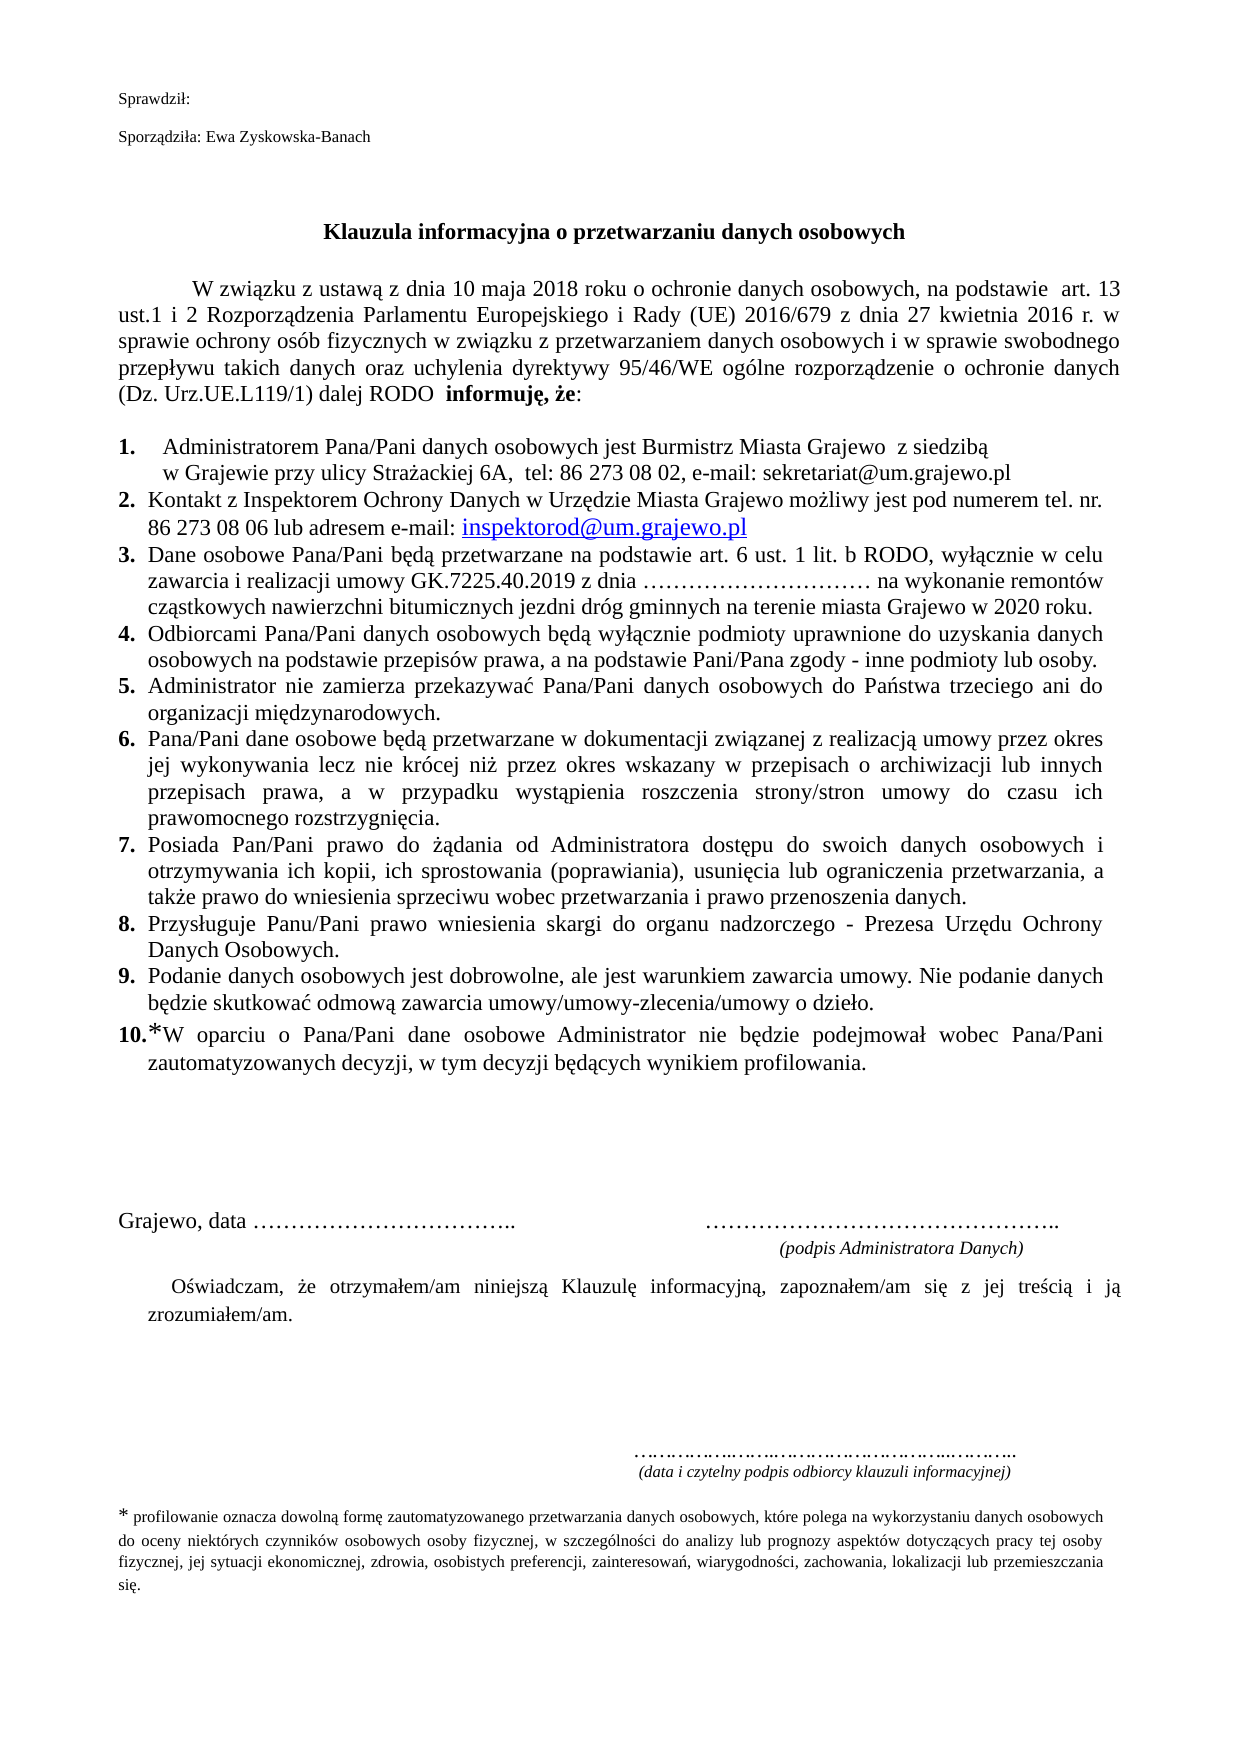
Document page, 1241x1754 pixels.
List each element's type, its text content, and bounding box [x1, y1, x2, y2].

list Przysługuje Panu/Pani prawo wniesienia skargi do organu nadzorczego - Prezesa Urzędu Ochrony Danych Osobowych. [118, 910, 1104, 962]
list Dane osobowe Pana/Pani będą przetwarzane na podstawie art. 6 ust. 1 lit. b RODO, wyłącznie w celu zawarcia i realizacji umowy GK.7225.40.2019 z dnia ………………………… na wykonanie remontów cząstkowych nawierzchni bitumicznych jezdni dróg gminnych na terenie miasta Grajewo w 2020 roku. [118, 541, 1104, 620]
list Administrator nie zamierza przekazywać Pana/Pani danych osobowych do Państwa trzeciego ani do organizacji międzynarodowych. [118, 672, 1104, 725]
text Klauzula informacyjna o przetwarzaniu danych osobowych [118, 218, 1122, 244]
text * profilowanie oznacza dowolną formę zautomatyzowanego przetwarzania danych osobowych, które polega na wykorzystaniu danych osobowych do oceny niektórych czynników osobowych osoby fizycznej, w szczególności do analizy lub prognozy aspektów dotyczących pracy tej osoby fizycznej, jej sytuacji ekonomicznej, zdrowia, osobistych preferencji, zainteresowań, wiarygodności, zachowania, lokalizacji lub przemieszczania się. [118, 1503, 1104, 1593]
list Podanie danych osobowych jest dobrowolne, ale jest warunkiem zawarcia umowy. Nie podanie danych będzie skutkować odmową zawarcia umowy/umowy-zlecenia/umowy o dzieło. [118, 962, 1104, 1015]
list Posiada Pan/Pani prawo do żądania od Administratora dostępu do swoich danych osobowych i otrzymywania ich kopii, ich sprostowania (poprawiania), usunięcia lub ograniczenia przetwarzania, a także prawo do wniesienia sprzeciwu wobec przetwarzania i prawo przenoszenia danych. [118, 831, 1104, 910]
text (data i czytelny podpis odbiorcy klauzuli informacyjnej) [561, 1462, 1122, 1481]
list Odbiorcami Pana/Pani danych osobowych będą wyłącznie podmioty uprawnione do uzyskania danych osobowych na podstawie przepisów prawa, a na podstawie Pani/Pana zgody - inne podmioty lub osoby. [118, 620, 1104, 672]
text w Grajewie przy ulicy Strażackiej 6A, tel: 86 273 08 02, e-mail: sekretariat@um.grajewo.pl [162, 459, 1104, 486]
text W związku z ustawą z dnia 10 maja 2018 roku o ochronie danych osobowych, na podstawie art. 13 ust.1 i 2 Rozporządzenia Parlamentu Europejskiego i Rady (UE) 2016/679 z dnia 27 kwietnia 2016 r. w sprawie ochrony osób fizycznych w związku z przetwarzaniem danych osobowych i w sprawie swobodnego przepływu takich danych oraz uchylenia dyrektywy 95/46/WE ogólne rozporządzenie o ochronie danych (Dz. Urz.UE.L119/1) dalej RODO informuję, że: [118, 275, 1122, 407]
text Sporządziła: Ewa Zyskowska-Banach [118, 127, 1122, 146]
list Kontakt z Inspektorem Ochrony Danych w Urzędzie Miasta Grajewo możliwy jest pod numerem tel. nr. 86 273 08 06 lub adresem e-mail: inspektorod@um.grajewo.pl [118, 486, 1104, 541]
text Grajewo, data …………………………….. ……………………………………….. [118, 1207, 1104, 1233]
text Oświadczam, że otrzymałem/am niniejszą Klauzulę informacyjną, zapoznałem/am się z jej treścią i ją zrozumiałem/am. [148, 1274, 1122, 1326]
list *W oparciu o Pana/Pani dane osobowe Administrator nie będzie podejmował wobec Pana/Pani zautomatyzowanych decyzji, w tym decyzji będących wynikiem profilowania. [118, 1015, 1104, 1075]
text …………….…….………………………..……….. [590, 1438, 1122, 1462]
list Administratorem Pana/Pani danych osobowych jest Burmistrz Miasta Grajewo z siedzibą [118, 433, 1104, 459]
list Pana/Pani dane osobowe będą przetwarzane w dokumentacji związanej z realizacją umowy przez okres jej wykonywania lecz nie krócej niż przez okres wskazany w przepisach o archiwizacji lub innych przepisach prawa, a w przypadku wystąpienia roszczenia strony/stron umowy do czasu ich prawomocnego rozstrzygnięcia. [118, 725, 1104, 831]
text Sprawdził: [118, 88, 1122, 108]
text (podpis Administratora Danych) [634, 1237, 1104, 1258]
